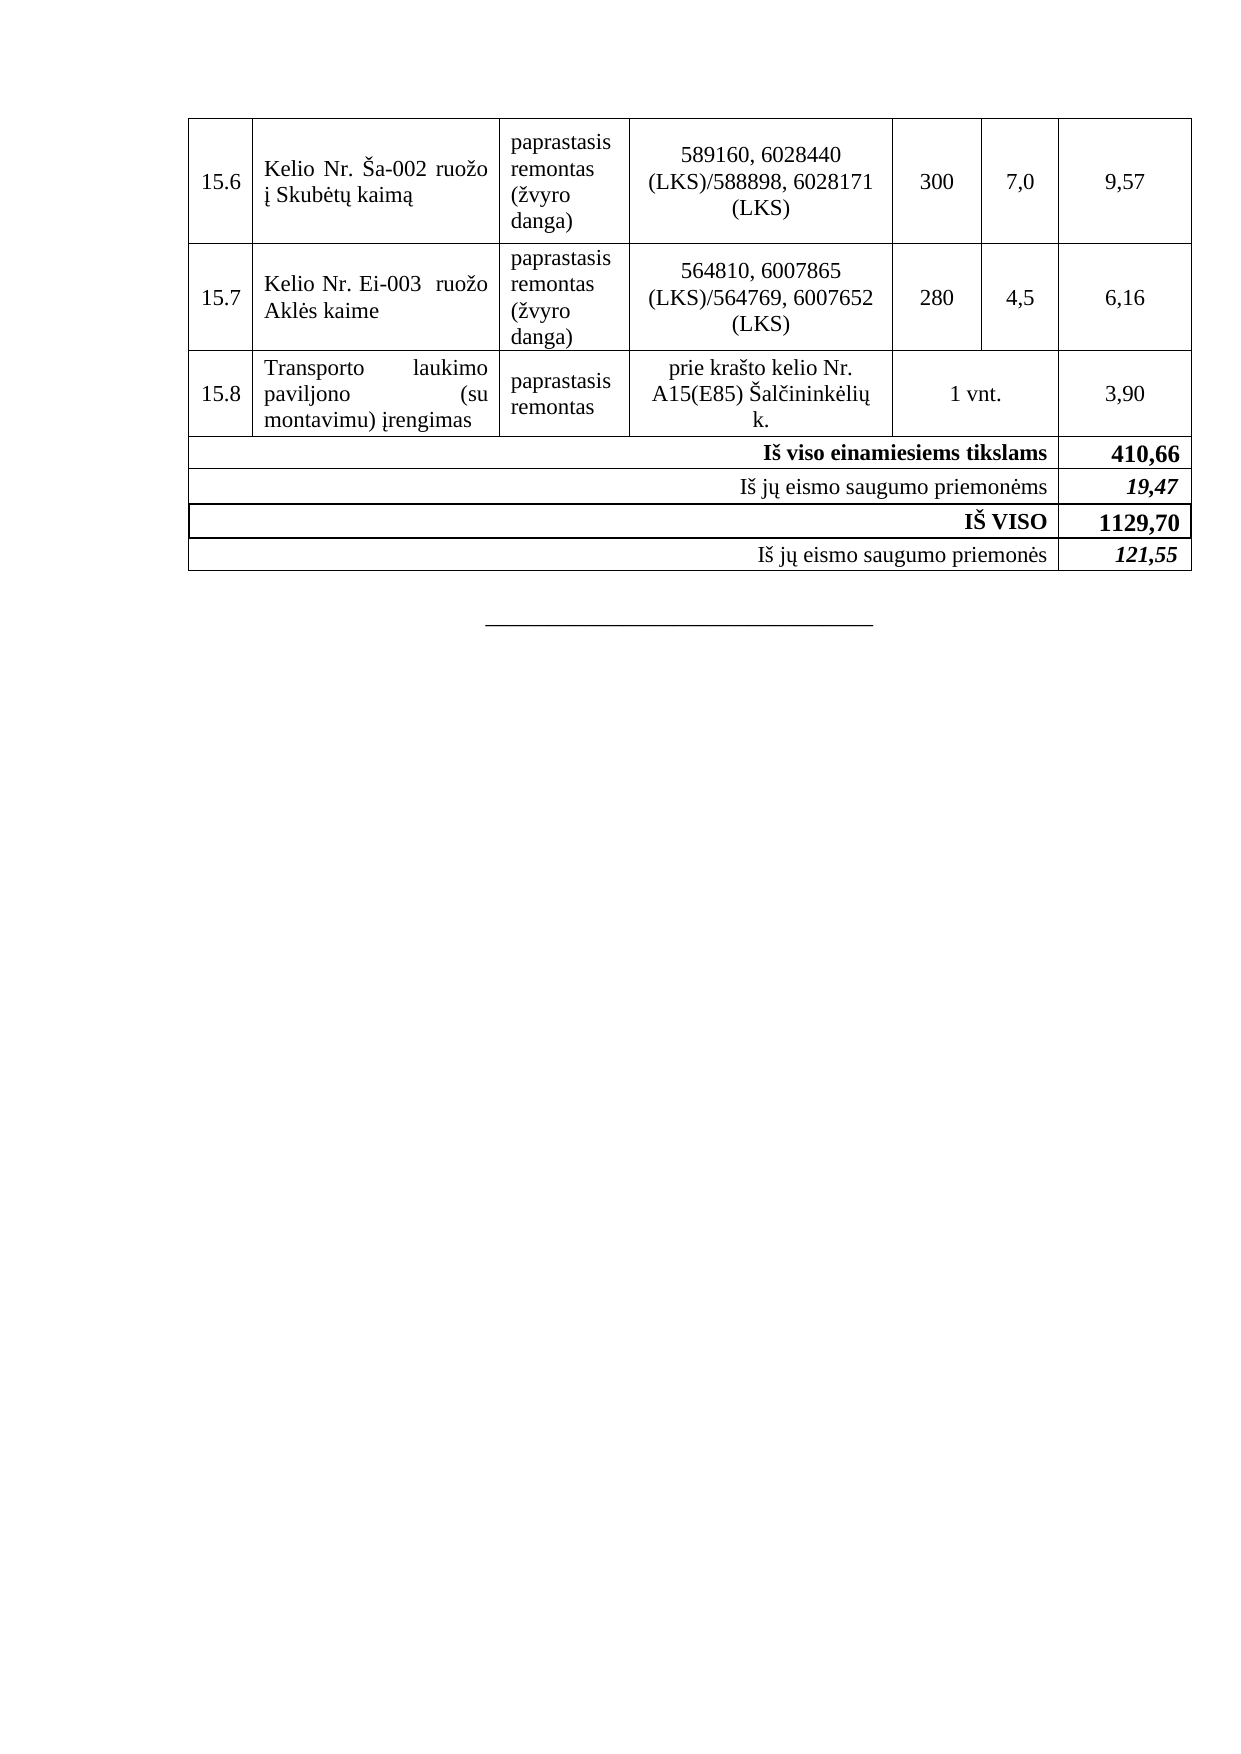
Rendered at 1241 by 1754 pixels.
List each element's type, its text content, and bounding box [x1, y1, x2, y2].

table_cell Iš jų eismo saugumo priemonės [189, 539, 1058, 570]
table_cell 19,47 [1059, 469, 1191, 503]
table_cell 300 [893, 119, 981, 243]
table_cell 3,90 [1059, 351, 1191, 436]
table_cell 121,55 [1059, 539, 1191, 570]
table_cell Iš jų eismo saugumo priemonėms [189, 469, 1058, 503]
table_cell [1192, 118, 1196, 243]
table_cell paprastasis remontas (žvyro danga) [500, 119, 629, 243]
table_cell Kelio Nr. Ei-003 ruožo Aklės kaime [253, 244, 499, 349]
table_cell 1129,70 [1059, 505, 1190, 537]
table_cell 9,57 [1059, 119, 1191, 243]
table_cell paprastasis remontas (žvyro danga) [500, 244, 629, 349]
table_cell 15.6 [189, 119, 252, 243]
table_cell 410,66 [1059, 437, 1191, 468]
table_cell [1192, 243, 1196, 349]
table_cell [1192, 350, 1196, 436]
table_cell 280 [893, 244, 981, 349]
table_cell 15.8 [189, 351, 252, 436]
table_cell 6,16 [1059, 244, 1191, 349]
table_cell 4,5 [982, 244, 1058, 349]
table_cell 7,0 [982, 119, 1058, 243]
table_cell 1 vnt. [893, 351, 1058, 436]
table_cell [1192, 537, 1196, 570]
table_cell 589160, 6028440 (LKS)/588898, 6028171 (LKS) [630, 119, 892, 243]
table_cell IŠ VISO [190, 505, 1058, 537]
table_cell [1192, 503, 1196, 537]
text _______________________________ [177, 600, 1181, 628]
table_cell Transporto laukimo paviljono (su montavimu) įrengimas [253, 351, 499, 436]
table_cell [1192, 436, 1196, 468]
table_cell Iš viso einamiesiems tikslams [189, 437, 1058, 468]
table_cell 564810, 6007865 (LKS)/564769, 6007652 (LKS) [630, 244, 892, 349]
table_cell [1192, 468, 1196, 503]
table_cell paprastasis remontas [500, 351, 629, 436]
table_cell prie krašto kelio Nr. A15(E85) Šalčininkėlių k. [630, 351, 892, 436]
table_cell 15.7 [189, 244, 252, 349]
table_cell Kelio Nr. Ša-002 ruožo į Skubėtų kaimą [253, 119, 499, 243]
